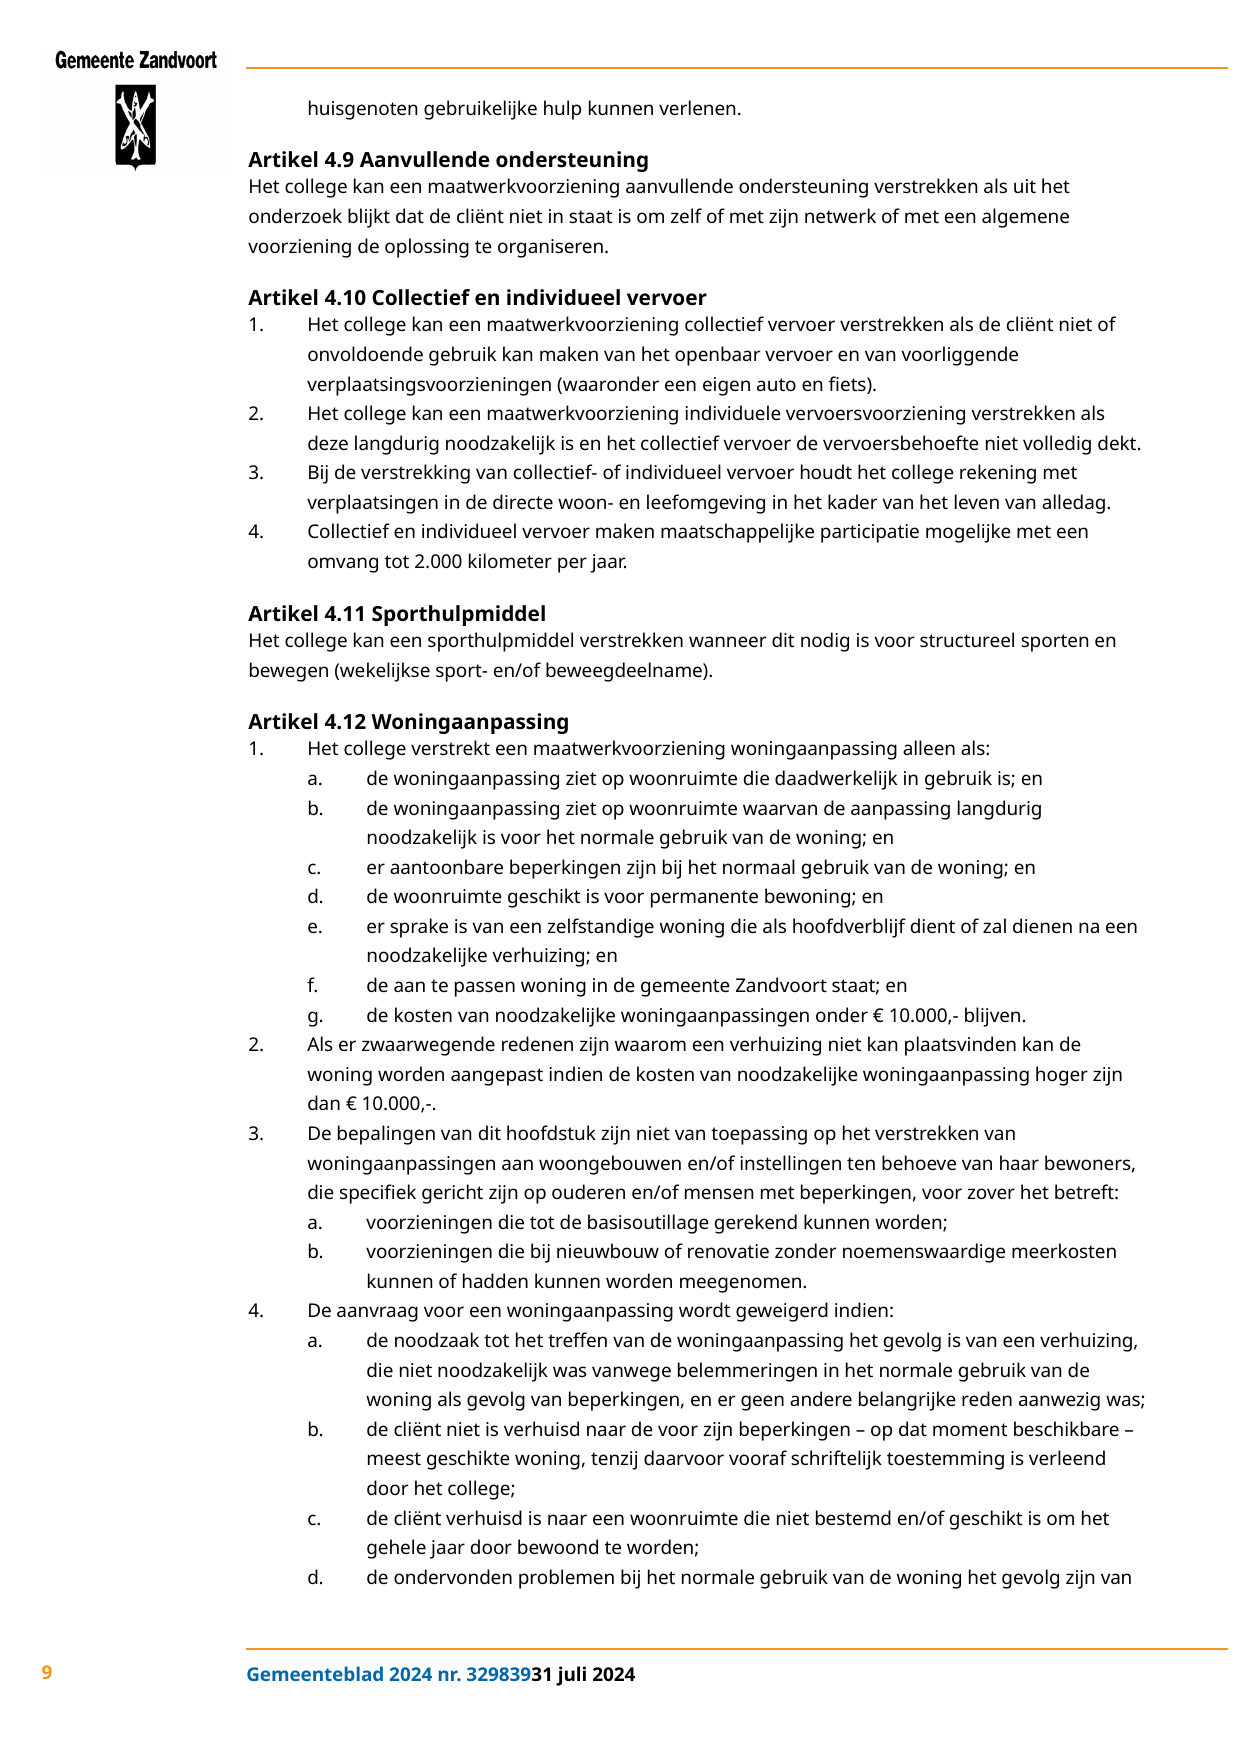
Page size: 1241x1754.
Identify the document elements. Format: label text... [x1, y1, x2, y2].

list voorzieningen die tot de basisoutillage gerekend kunnen worden; [307, 1209, 1152, 1235]
list Collectief en individueel vervoer maken maatschappelijke participatie mogelijke met een omvang tot 2.000 kilometer per jaar. [248, 519, 1152, 574]
list de kosten van noodzakelijke woningaanpassingen onder € 10.000,- blijven. [307, 1002, 1152, 1028]
list de ondervonden problemen bij het normale gebruik van de woning het gevolg zijn van [307, 1564, 1152, 1590]
list de aan te passen woning in de gemeente Zandvoort staat; en [307, 972, 1152, 998]
list voorzieningen die bij nieuwbouw of renovatie zonder noemenswaardige meerkosten kunnen of hadden kunnen worden meegenomen. [307, 1238, 1152, 1294]
text Het college kan een maatwerkvoorziening aanvullende ondersteuning verstrekken als uit het onderzoek blijkt dat de cliënt niet in staat is om zelf of met zijn netwerk of met een algemene voorziening de oplossing te organiseren. [248, 174, 1152, 258]
text Artikel 4.10 Collectief en individueel vervoer [248, 283, 1152, 312]
list Als er zwaarwegende redenen zijn waarom een verhuizing niet kan plaatsvinden kan de woning worden aangepast indien de kosten van noodzakelijke woningaanpassing hoger zijn dan € 10.000,-. [248, 1031, 1152, 1116]
text Het college kan een sporthulpmiddel verstrekken wanneer dit nodig is voor structureel sporten en bewegen (wekelijkse sport- en/of beweegdeelname). [248, 627, 1152, 682]
list er aantoonbare beperkingen zijn bij het normaal gebruik van de woning; en [307, 854, 1152, 880]
text Artikel 4.11 Sporthulpmiddel [248, 599, 1152, 627]
list huisgenoten gebruikelijke hulp kunnen verlenen. [248, 95, 1152, 121]
list De bepalingen van dit hoofdstuk zijn niet van toepassing op het verstrekken van woningaanpassingen aan woongebouwen en/of instellingen ten behoeve van haar bewoners, die specifiek gericht zijn op ouderen en/of mensen met beperkingen, voor zover het betreft: [248, 1120, 1152, 1205]
picture [41, 47, 231, 172]
text Artikel 4.12 Woningaanpassing [248, 707, 1152, 736]
list de woningaanpassing ziet op woonruimte waarvan de aanpassing langdurig noodzakelijk is voor het normale gebruik van de woning; en [307, 795, 1152, 850]
list De aanvraag voor een woningaanpassing wordt geweigerd indien: [248, 1298, 1152, 1323]
list Bij de verstrekking van collectief- of individueel vervoer houdt het college rekening met verplaatsingen in de directe woon- en leefomgeving in het kader van het leven van alledag. [248, 459, 1152, 515]
list er sprake is van een zelfstandige woning die als hoofdverblijf dient of zal dienen na een noodzakelijke verhuizing; en [307, 913, 1152, 968]
list de cliënt niet is verhuisd naar de voor zijn beperkingen – op dat moment beschikbare – meest geschikte woning, tenzij daarvoor vooraf schriftelijk toestemming is verleend door het college; [307, 1416, 1152, 1501]
list de cliënt verhuisd is naar een woonruimte die niet bestemd en/of geschikt is om het gehele jaar door bewoond te worden; [307, 1505, 1152, 1560]
list Het college verstrekt een maatwerkvoorziening woningaanpassing alleen als: [248, 736, 1152, 761]
text Artikel 4.9 Aanvullende ondersteuning [248, 145, 1152, 174]
list Het college kan een maatwerkvoorziening collectief vervoer verstrekken als de cliënt niet of onvoldoende gebruik kan maken van het openbaar vervoer en van voorliggende verplaatsingsvoorzieningen (waaronder een eigen auto en fiets). [248, 312, 1152, 397]
list de woningaanpassing ziet op woonruimte die daadwerkelijk in gebruik is; en [307, 765, 1152, 791]
list Het college kan een maatwerkvoorziening individuele vervoersvoorziening verstrekken als deze langdurig noodzakelijk is en het collectief vervoer de vervoersbehoefte niet volledig dekt. [248, 400, 1152, 456]
list de noodzaak tot het treffen van de woningaanpassing het gevolg is van een verhuizing, die niet noodzakelijk was vanwege belemmeringen in het normale gebruik van de woning als gevolg van beperkingen, en er geen andere belangrijke reden aanwezig was; [307, 1327, 1152, 1412]
list de woonruimte geschikt is voor permanente bewoning; en [307, 883, 1152, 909]
